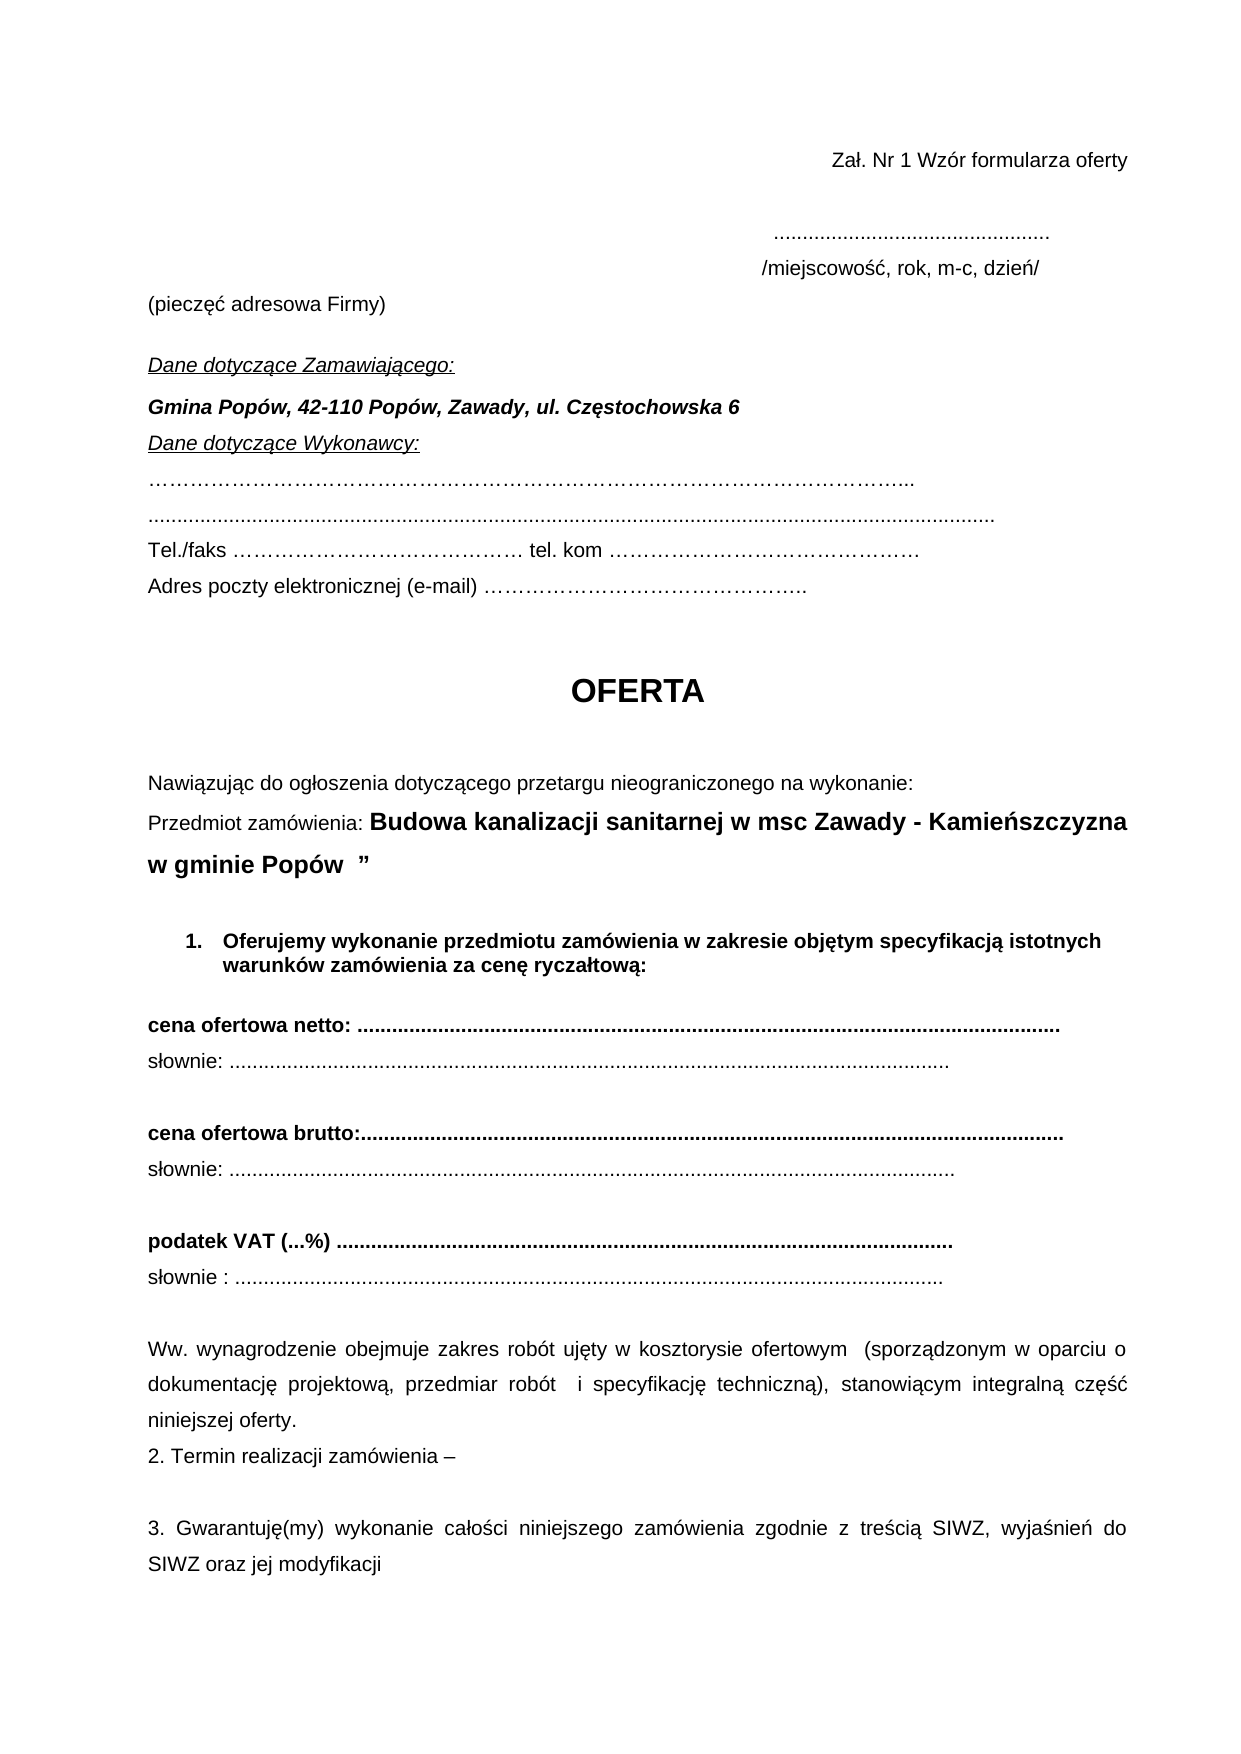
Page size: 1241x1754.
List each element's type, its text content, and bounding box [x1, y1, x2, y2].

text Adres poczty elektronicznej (e-mail) ……………………………………….. [148, 574, 1128, 598]
text Zał. Nr 1 Wzór formularza oferty [148, 148, 1128, 172]
subtitle Dane dotyczące Zamawiającego: [148, 352, 1128, 376]
text podatek VAT (...%) ........................................................................................................... [148, 1228, 1128, 1252]
text /miejscowość, rok, m-c, dzień/ [185, 256, 1128, 279]
text Przedmiot zamówienia: Budowa kanalizacji sanitarnej w msc Zawady - Kamieńszczyzna w gminie Popów ” [148, 807, 1128, 879]
text ................................................ [185, 219, 1128, 243]
text cena ofertowa brutto:.......................................................................................................................... [148, 1121, 1128, 1145]
text Gmina Popów, 42-110 Popów, Zawady, ul. Częstochowska 6 [148, 394, 1128, 418]
text Ww. wynagrodzenie obejmuje zakres robót ujęty w kosztorysie ofertowym (sporządzonym w oparciu o dokumentację projektową, przedmiar robót i specyfikację techniczną), stanowiącym integralną część niniejszej oferty. [148, 1336, 1128, 1432]
text Nawiązując do ogłoszenia dotyczącego przetargu nieograniczonego na wykonanie: [148, 771, 1128, 795]
list Oferujemy wykonanie przedmiotu zamówienia w zakresie objętym specyfikacją istotnych warunków zamówienia za cenę ryczałtową: [185, 929, 1128, 977]
subtitle OFERTA [148, 671, 1128, 709]
text Dane dotyczące Wykonawcy: [148, 431, 1128, 454]
text ................................................................................................................................................... [148, 502, 1128, 526]
text cena ofertowa netto: .......................................................................................................................... [148, 1013, 1128, 1037]
text 3. Gwarantuję(my) wykonanie całości niniejszego zamówienia zgodnie z treścią SIWZ, wyjaśnień do SIWZ oraz jej modyfikacji [148, 1516, 1128, 1576]
text słownie : ........................................................................................................................... [148, 1264, 1128, 1288]
text słownie: ............................................................................................................................. [148, 1049, 1128, 1073]
text Tel./faks …………………………………… tel. kom ……………………………………… [148, 538, 1128, 562]
text (pieczęć adresowa Firmy) [148, 291, 1128, 315]
text słownie: .............................................................................................................................. [148, 1157, 1128, 1181]
text 2. Termin realizacji zamówienia – [148, 1444, 1128, 1468]
text ………………………………………………………………………………………………... [148, 466, 1128, 490]
